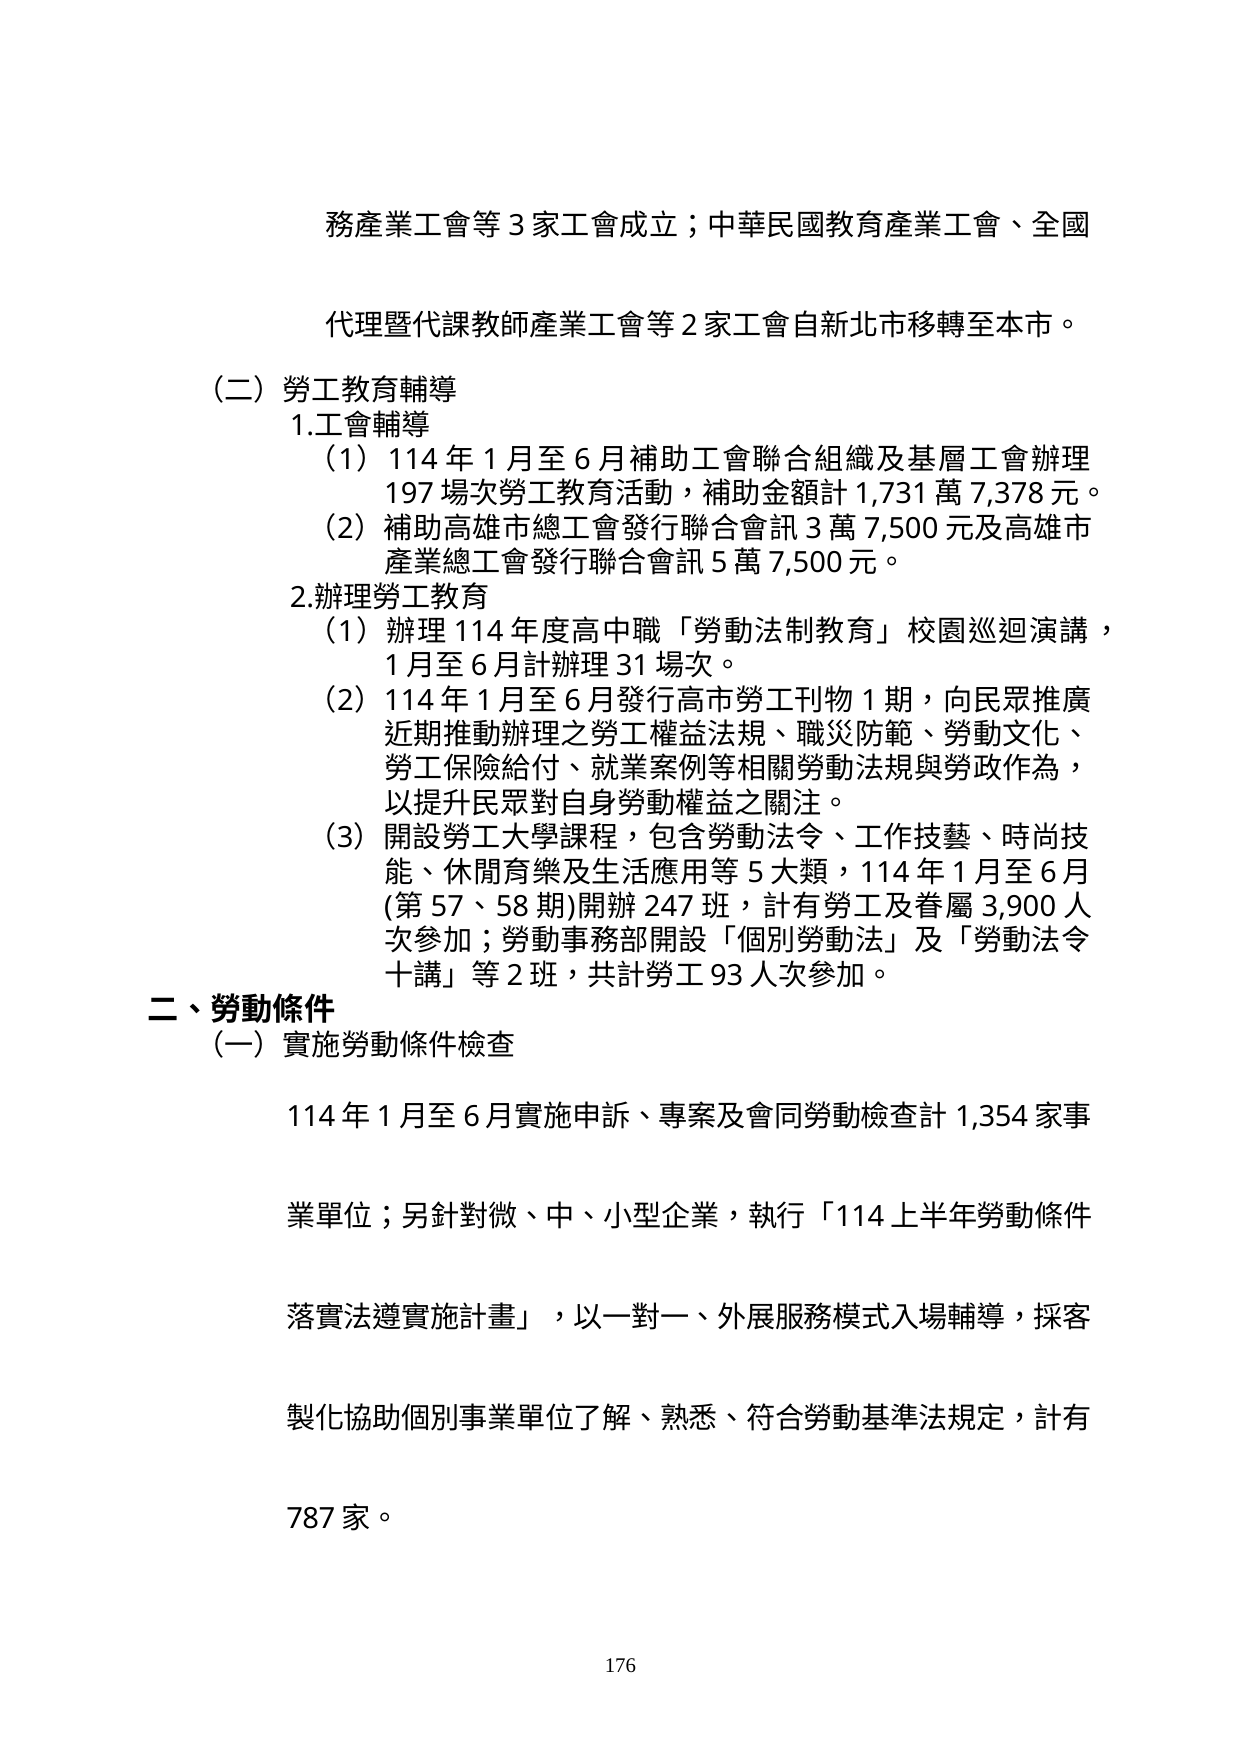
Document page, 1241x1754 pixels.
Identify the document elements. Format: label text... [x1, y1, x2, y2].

text 2.辦理勞工教育 [289, 579, 1092, 614]
text （1）114年1月至6月補助工會聯合組織及基層工會辦理197場次勞工教育活動，補助金額計1,731萬7,378元。 [307, 442, 1092, 511]
text 1.工會輔導 [289, 408, 1092, 442]
text （2）補助高雄市總工會發行聯合會訊3萬7,500元及高雄市產業總工會發行聯合會訊5萬7,500元。 [307, 511, 1092, 579]
text （2）114年1月至6月發行高市勞工刊物1期，向民眾推廣近期推動辦理之勞工權益法規、職災防範、勞動文化、勞工保險給付、就業案例等相關勞動法規與勞政作為，以提升民眾對自身勞動權益之關注。 [307, 683, 1092, 820]
text （二）勞工教育輔導 [195, 373, 1092, 408]
text （1）辦理114年度高中職「勞動法制教育」校園巡迴演講，1月至6月計辦理31場次。 [307, 614, 1092, 683]
text 二、勞動條件 [148, 992, 1092, 1027]
text （一）實施勞動條件檢查 [195, 1027, 1092, 1063]
text （3）開設勞工大學課程，包含勞動法令、工作技藝、時尚技能、休閒育樂及生活應用等5大類，114年1月至6月(第57、58期)開辦247班，計有勞工及眷屬3,900人次參加；勞動事務部開設「個別勞動法」及「勞動法令十講」等2班，共計勞工93人次參加。 [307, 820, 1092, 992]
text 114年1月至6月實施申訴、專案及會同勞動檢查計1,354家事業單位；另針對微、中、小型企業，執行「114上半年勞動條件落實法遵實施計畫」，以一對一、外展服務模式入場輔導，採客製化協助個別事業單位了解、熟悉、符合勞動基準法規定，計有787家。 [286, 1063, 1092, 1567]
text 務產業工會等3家工會成立；中華民國教育產業工會、全國代理暨代課教師產業工會等2家工會自新北市移轉至本市。 [291, 172, 1092, 373]
